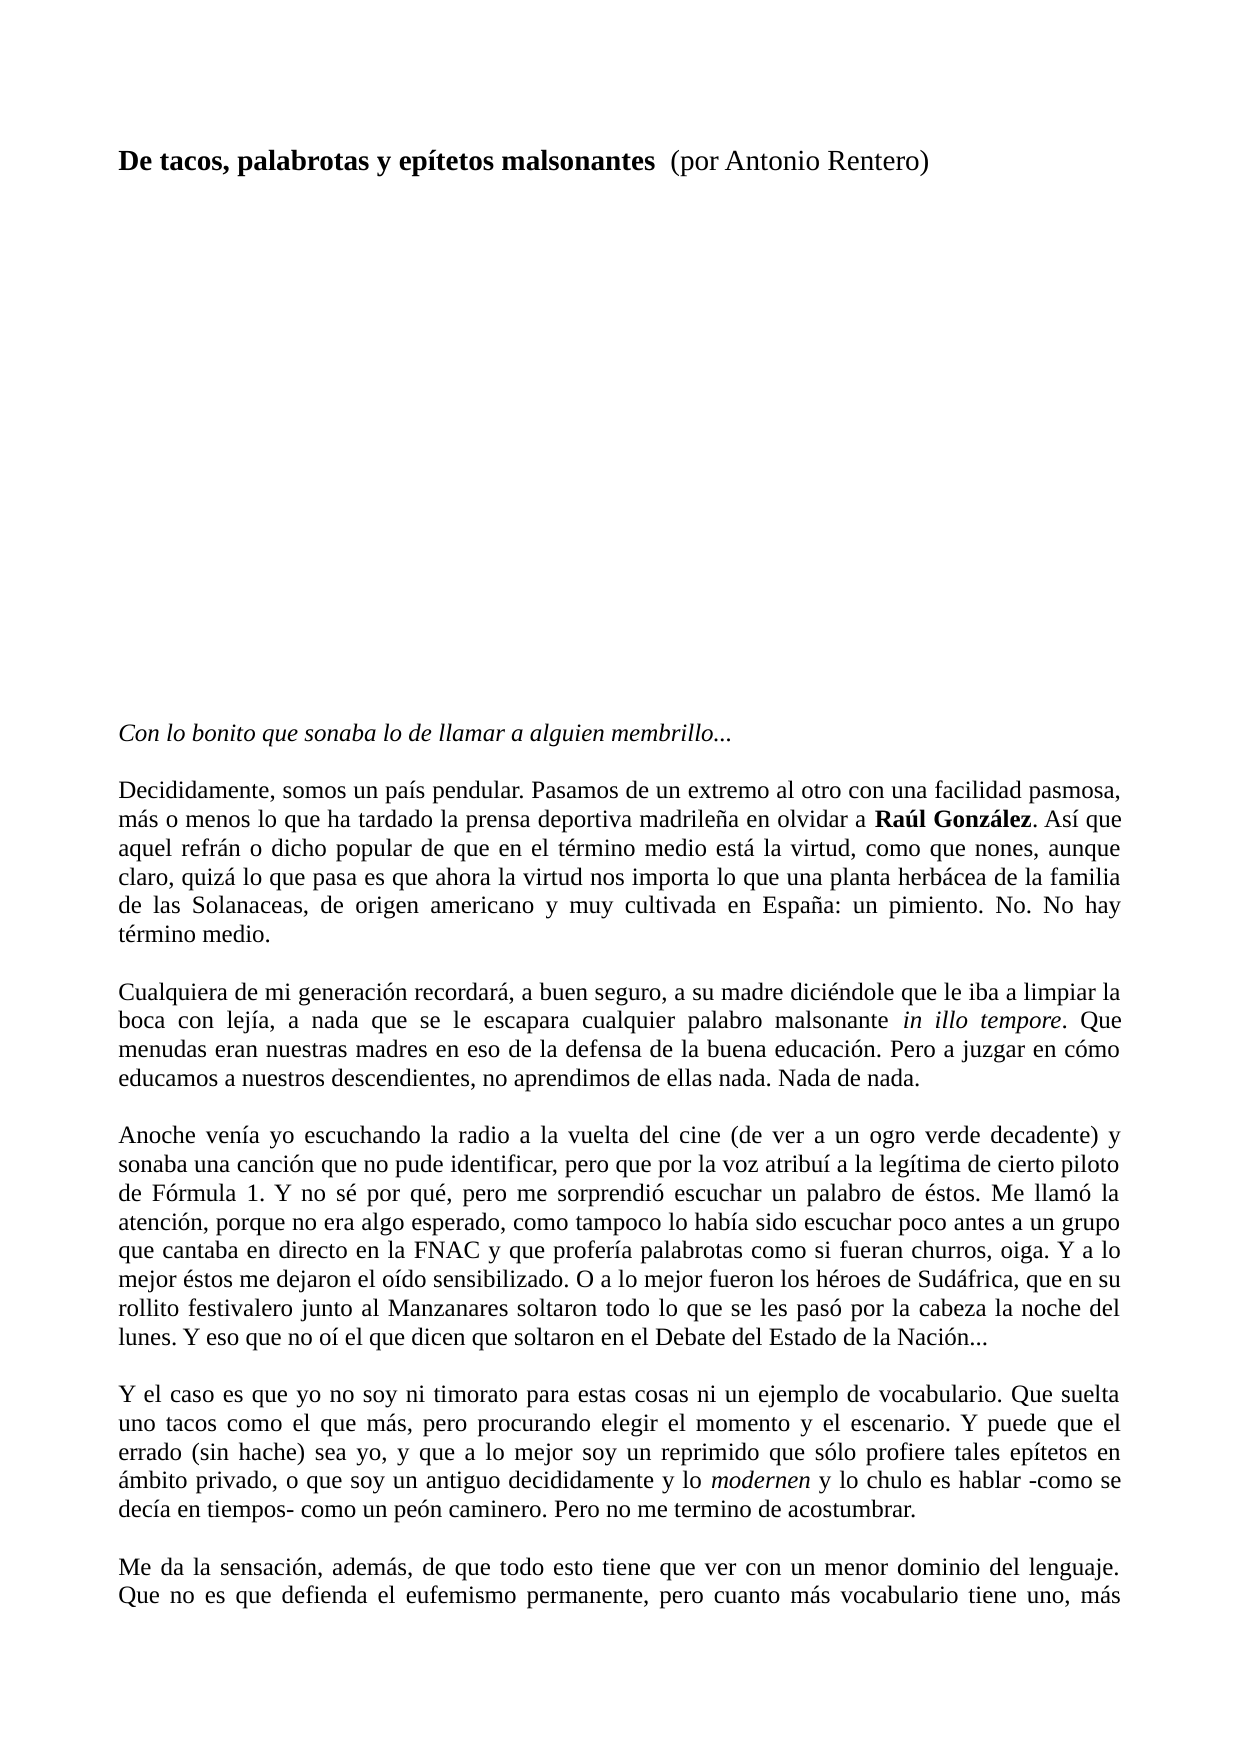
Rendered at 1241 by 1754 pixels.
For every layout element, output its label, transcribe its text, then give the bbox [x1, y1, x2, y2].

subtitle De tacos, palabrotas y epítetos malsonantes (por Antonio Rentero) [118, 143, 1122, 177]
text Con lo bonito que sonaba lo de llamar a alguien membrillo... [118, 718, 1122, 747]
text Anoche venía yo escuchando la radio a la vuelta del cine (de ver a un ogro verde decadente) y sonaba una canción que no pude identificar, pero que por la voz atribuí a la legítima de cierto piloto de Fórmula 1. Y no sé por qué, pero me sorprendió escuchar un palabro de éstos. Me llamó la atención, porque no era algo esperado, como tampoco lo había sido escuchar poco antes a un grupo que cantaba en directo en la FNAC y que profería palabrotas como si fueran churros, oiga. Y a lo mejor éstos me dejaron el oído sensibilizado. O a lo mejor fueron los héroes de Sudáfrica, que en su rollito festivalero junto al Manzanares soltaron todo lo que se les pasó por la cabeza la noche del lunes. Y eso que no oí el que dicen que soltaron en el Debate del Estado de la Nación... [118, 1120, 1122, 1350]
text Me da la sensación, además, de que todo esto tiene que ver con un menor dominio del lenguaje. Que no es que defienda el eufemismo permanente, pero cuanto más vocabulario tiene uno, más [118, 1552, 1122, 1609]
text Y el caso es que yo no soy ni timorato para estas cosas ni un ejemplo de vocabulario. Que suelta uno tacos como el que más, pero procurando elegir el momento y el escenario. Y puede que el errado (sin hache) sea yo, y que a lo mejor soy un reprimido que sólo profiere tales epítetos en ámbito privado, o que soy un antiguo decididamente y lo modernen y lo chulo es hablar -como se decía en tiempos- como un peón caminero. Pero no me termino de acostumbrar. [118, 1379, 1122, 1523]
text Cualquiera de mi generación recordará, a buen seguro, a su madre diciéndole que le iba a limpiar la boca con lejía, a nada que se le escapara cualquier palabro malsonante in illo tempore. Que menudas eran nuestras madres en eso de la defensa de la buena educación. Pero a juzgar en cómo educamos a nuestros descendientes, no aprendimos de ellas nada. Nada de nada. [118, 977, 1122, 1092]
text Decididamente, somos un país pendular. Pasamos de un extremo al otro con una facilidad pasmosa, más o menos lo que ha tardado la prensa deportiva madrileña en olvidar a Raúl González. Así que aquel refrán o dicho popular de que en el término medio está la virtud, como que nones, aunque claro, quizá lo que pasa es que ahora la virtud nos importa lo que una planta herbácea de la familia de las Solanaceas, de origen americano y muy cultivada en España: un pimiento. No. No hay término medio. [118, 775, 1122, 948]
